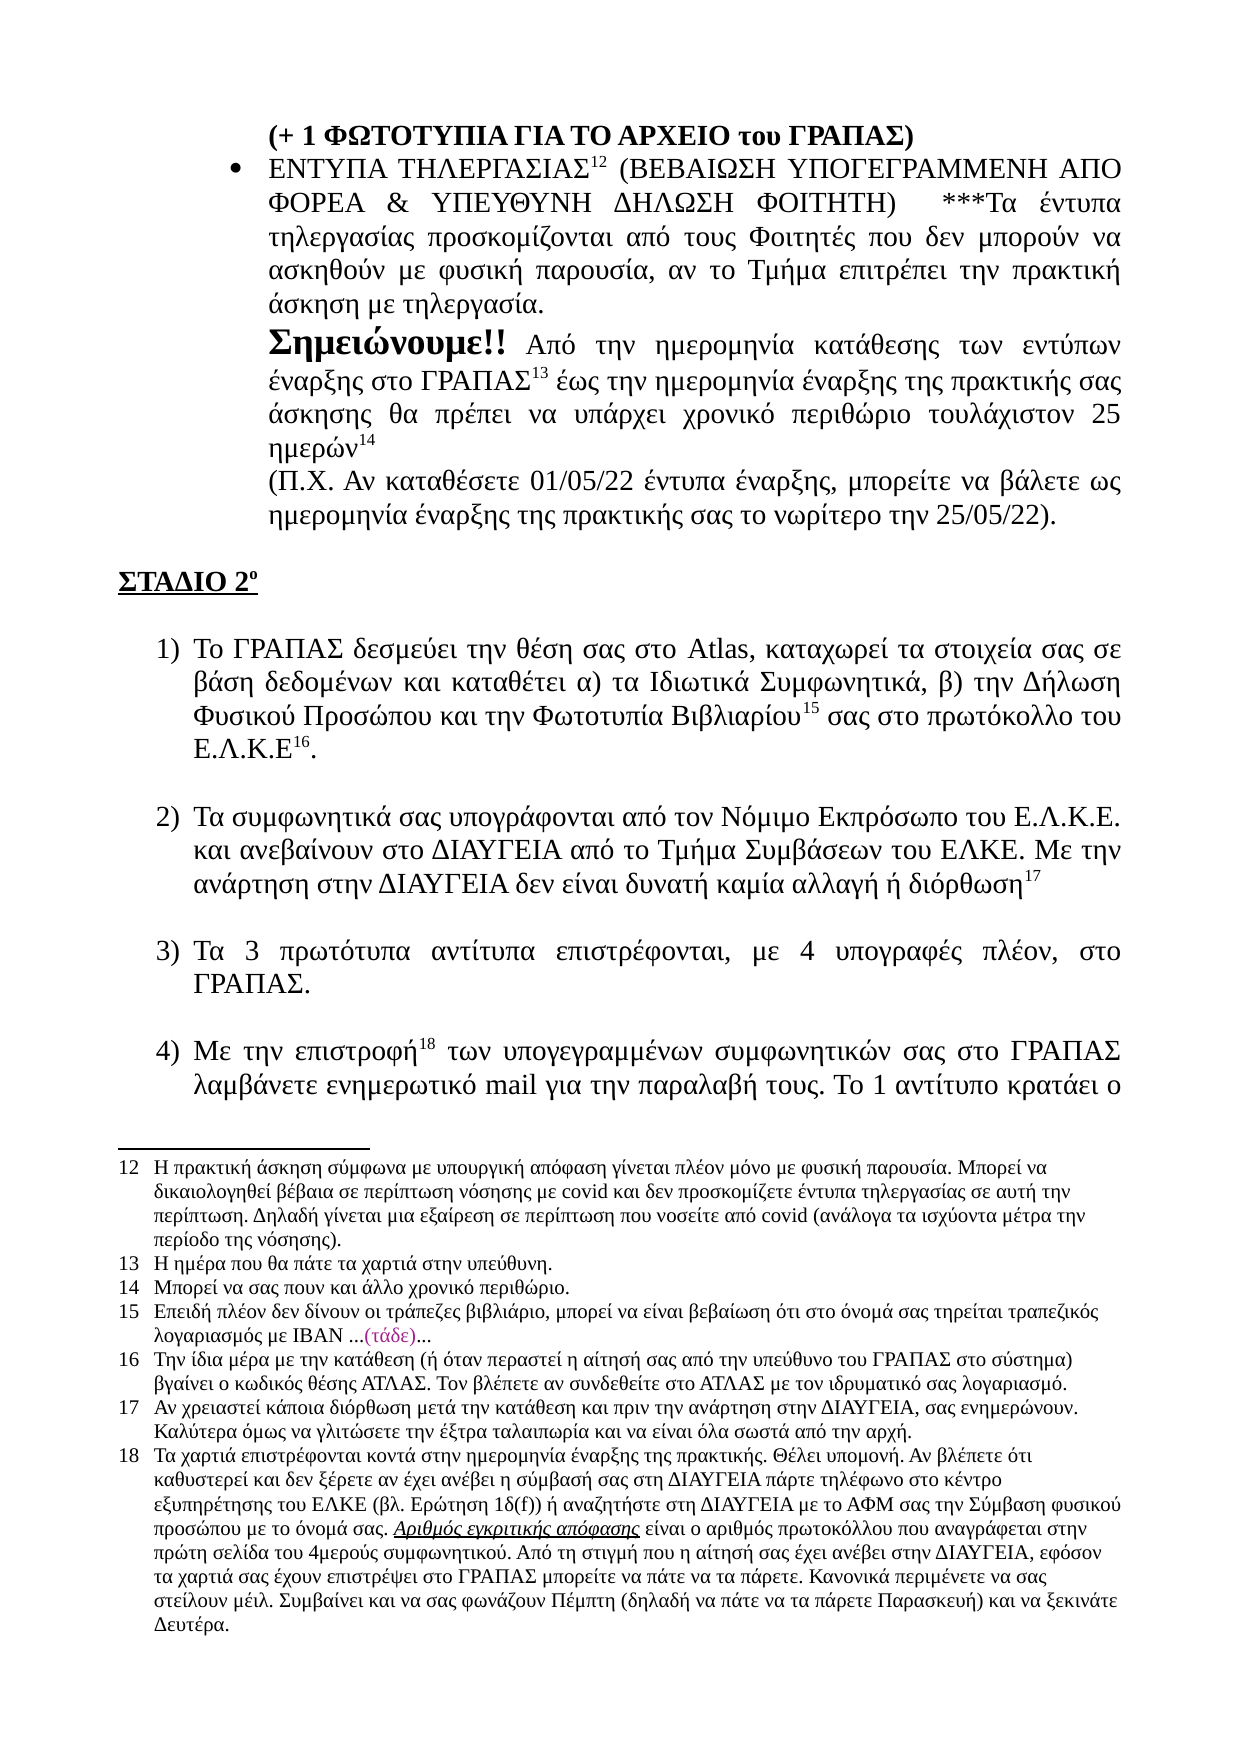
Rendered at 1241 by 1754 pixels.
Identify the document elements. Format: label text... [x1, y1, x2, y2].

text Μπορεί να σας πουν και άλλο χρονικό περιθώριο. [118, 1275, 1122, 1299]
list Τα 3 πρωτότυπα αντίτυπα επιστρέφονται, με 4 υπογραφές πλέον, στο ΓΡΑΠΑΣ. [156, 933, 1122, 1000]
list (Π.Χ. Αν καταθέσετε 01/05/22 έντυπα έναρξης, μπορείτε να βάλετε ως ημερομηνία έναρξης της πρακτικής σας το νωρίτερο την 25/05/22). [268, 463, 1122, 530]
text Η ημέρα που θα πάτε τα χαρτιά στην υπεύθυνη. [118, 1251, 1122, 1275]
list ΕΝΤΥΠΑ ΤΗΛΕΡΓΑΣΙΑΣ (ΒΕΒΑΙΩΣΗ ΥΠΟΓΕΓΡΑΜΜΕΝΗ ΑΠΟ ΦΟΡΕΑ & ΥΠΕΥΘΥΝΗ ΔΗΛΩΣΗ ΦΟΙΤΗΤΗ) ***Τα έντυπα τηλεργασίας προσκομίζονται από τους Φοιτητές που δεν μπορούν να ασκηθούν με φυσική παρουσία, αν το Τμήμα επιτρέπει την πρακτική άσκηση με τηλεργασία. [231, 152, 1122, 319]
list Η πρακτική άσκηση σύμφωνα με υπουργική απόφαση γίνεται πλέον μόνο με φυσική παρουσία. Μπορεί να δικαιολογηθεί βέβαια σε περίπτωση νόσησης με covid και δεν προσκομίζετε έντυπα τηλεργασίας σε αυτή την περίπτωση. Δηλαδή γίνεται μια εξαίρεση σε περίπτωση που νοσείτε από covid (ανάλογα τα ισχύοντα μέτρα την περίοδο της νόσησης). [118, 1154, 1122, 1251]
list Αν χρειαστεί κάποια διόρθωση μετά την κατάθεση και πριν την ανάρτηση στην ΔΙΑΥΓΕΙΑ, σας ενημερώνουν. Καλύτερα όμως να γλιτώσετε την έξτρα ταλαιπωρία και να είναι όλα σωστά από την αρχή. [118, 1395, 1122, 1443]
list Το ΓΡΑΠΑΣ δεσμεύει την θέση σας στο Atlas, καταχωρεί τα στοιχεία σας σε βάση δεδομένων και καταθέτει α) τα Ιδιωτικά Συμφωνητικά, β) την Δήλωση Φυσικού Προσώπου και την Φωτοτυπία Βιβλιαρίου σας στο πρωτόκολλο του Ε.Λ.Κ.Ε. [156, 631, 1122, 765]
text ΣΤΑΔΙΟ 2ο [118, 564, 1122, 597]
list Με την επιστροφή των υπογεγραμμένων συμφωνητικών σας στο ΓΡΑΠΑΣ λαμβάνετε ενημερωτικό mail για την παραλαβή τους. Το 1 αντίτυπο κρατάει ο [156, 1033, 1122, 1101]
list (+ 1 ΦΩΤΟΤΥΠΙΑ ΓΙΑ ΤΟ ΑΡΧΕΙΟ του ΓΡΑΠΑΣ) [268, 118, 1122, 152]
list Επειδή πλέον δεν δίνουν οι τράπεζες βιβλιάριο, μπορεί να είναι βεβαίωση ότι στο όνομά σας τηρείται τραπεζικός λογαριασμός με ΙΒΑΝ ...(τάδε)... [118, 1299, 1122, 1347]
list Την ίδια μέρα με την κατάθεση (ή όταν περαστεί η αίτησή σας από την υπεύθυνο του ΓΡΑΠΑΣ στο σύστημα) βγαίνει ο κωδικός θέσης ΑΤΛΑΣ. Τον βλέπετε αν συνδεθείτε στο ΑΤΛΑΣ με τον ιδρυματικό σας λογαριασμό. [118, 1347, 1122, 1395]
list Τα χαρτιά επιστρέφονται κοντά στην ημερομηνία έναρξης της πρακτικής. Θέλει υπομονή. Αν βλέπετε ότι καθυστερεί και δεν ξέρετε αν έχει ανέβει η σύμβασή σας στη ΔΙΑΥΓΕΙΑ πάρτε τηλέφωνο στο κέντρο εξυπηρέτησης του ΕΛΚΕ (βλ. Ερώτηση 1δ(f)) ή αναζητήστε στη ΔΙΑΥΓΕΙΑ με το ΑΦΜ σας την Σύμβαση φυσικού προσώπου με το όνομά σας. Αριθμός εγκριτικής απόφασης είναι ο αριθμός πρωτοκόλλου που αναγράφεται στην πρώτη σελίδα του 4μερούς συμφωνητικού. Από τη στιγμή που η αίτησή σας έχει ανέβει στην ΔΙΑΥΓΕΙΑ, εφόσον τα χαρτιά σας έχουν επιστρέψει στο ΓΡΑΠΑΣ μπορείτε να πάτε να τα πάρετε. Κανονικά περιμένετε να σας στείλουν μέιλ. Συμβαίνει και να σας φωνάζουν Πέμπτη (δηλαδή να πάτε να τα πάρετε Παρασκευή) και να ξεκινάτε Δευτέρα. [118, 1443, 1122, 1636]
list Τα συμφωνητικά σας υπογράφονται από τον Νόμιμο Εκπρόσωπο του Ε.Λ.Κ.Ε. και ανεβαίνουν στο ΔΙΑΥΓΕΙΑ από το Τμήμα Συμβάσεων του ΕΛΚΕ. Με την ανάρτηση στην ΔΙΑΥΓΕΙΑ δεν είναι δυνατή καμία αλλαγή ή διόρθωση [156, 799, 1122, 899]
list Σημειώνουμε!! Από την ημερομηνία κατάθεσης των εντύπων έναρξης στο ΓΡΑΠΑΣ έως την ημερομηνία έναρξης της πρακτικής σας άσκησης θα πρέπει να υπάρχει χρονικό περιθώριο τουλάχιστον 25 ημερών [268, 319, 1122, 463]
